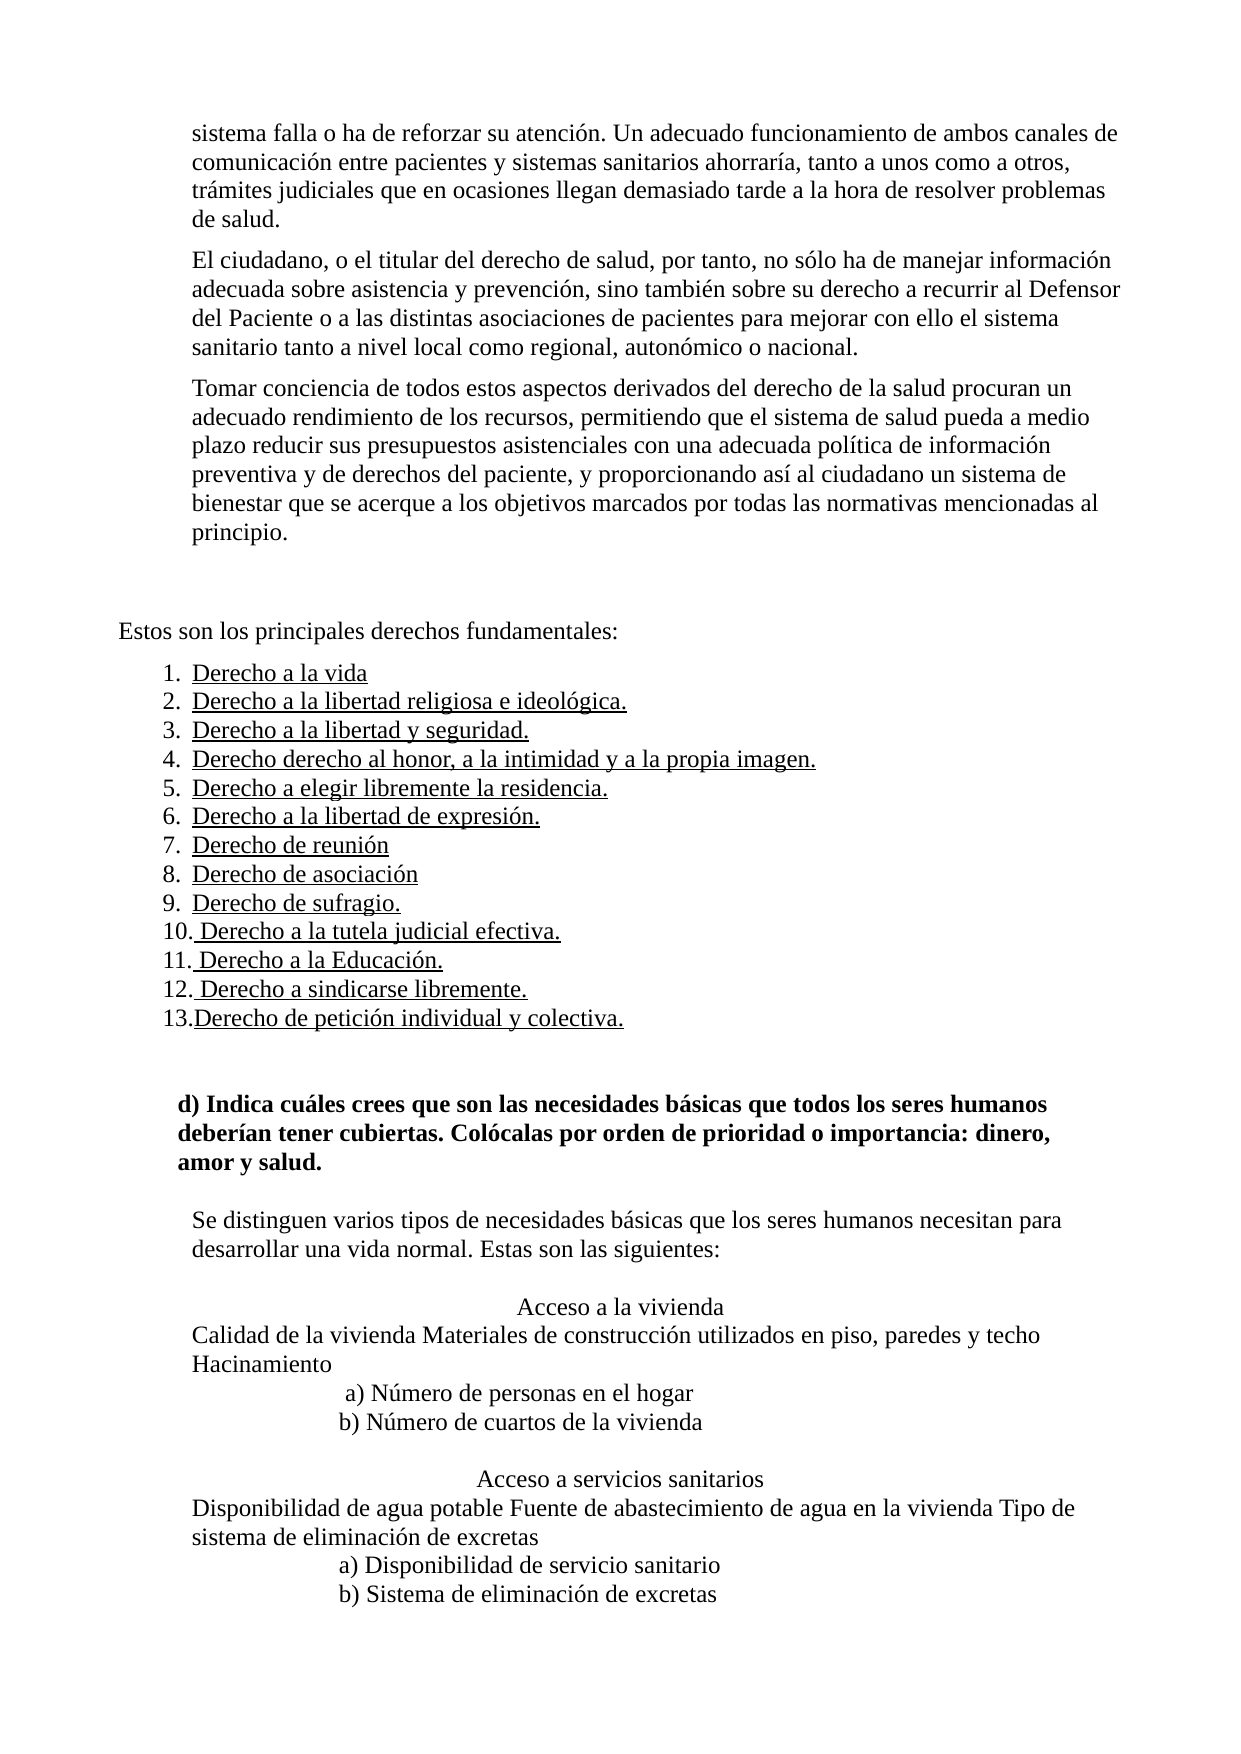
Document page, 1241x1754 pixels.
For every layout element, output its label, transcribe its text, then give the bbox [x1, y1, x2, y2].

text Tomar conciencia de todos estos aspectos derivados del derecho de la salud procuran un adecuado rendimiento de los recursos, permitiendo que el sistema de salud pueda a medio plazo reducir sus presupuestos asistenciales con una adecuada política de información preventiva y de derechos del paciente, y proporcionando así al ciudadano un sistema de bienestar que se acerque a los objetivos marcados por todas las normativas mencionadas al principio. [118, 373, 1122, 546]
text Acceso a servicios sanitarios [118, 1464, 1122, 1493]
list Derecho a sindicarse libremente. [162, 974, 1122, 1003]
text a) Número de personas en el hogar b) Número de cuartos de la vivienda [118, 1378, 1122, 1435]
list Derecho a la vida [162, 658, 1122, 686]
list Derecho a la libertad de expresión. [162, 801, 1122, 830]
list Derecho derecho al honor, a la intimidad y a la propia imagen. [162, 744, 1122, 773]
text Se distinguen varios tipos de necesidades básicas que los seres humanos necesitan para desarrollar una vida normal. Estas son las siguientes: [118, 1205, 1122, 1263]
list Derecho a la libertad religiosa e ideológica. [162, 686, 1122, 715]
list Derecho a la Educación. [162, 945, 1122, 974]
text Estos son los principales derechos fundamentales: [118, 616, 1122, 645]
list Derecho de petición individual y colectiva. [162, 1003, 1122, 1031]
text Calidad de la vivienda Materiales de construcción utilizados en piso, paredes y techo Hacinamiento [118, 1320, 1122, 1378]
list Derecho a la libertad y seguridad. [162, 715, 1122, 744]
list Derecho a elegir libremente la residencia. [162, 773, 1122, 801]
text a) Disponibilidad de servicio sanitario b) Sistema de eliminación de excretas [118, 1550, 1122, 1608]
list Derecho de asociación [162, 859, 1122, 888]
text sistema falla o ha de reforzar su atención. Un adecuado funcionamiento de ambos canales de comunicación entre pacientes y sistemas sanitarios ahorraría, tanto a unos como a otros, trámites judiciales que en ocasiones llegan demasiado tarde a la hora de resolver problemas de salud. [118, 118, 1122, 233]
list Derecho a la tutela judicial efectiva. [162, 916, 1122, 945]
text El ciudadano, o el titular del derecho de salud, por tanto, no sólo ha de manejar información adecuada sobre asistencia y prevención, sino también sobre su derecho a recurrir al Defensor del Paciente o a las distintas asociaciones de pacientes para mejorar con ello el sistema sanitario tanto a nivel local como regional, autonómico o nacional. [118, 246, 1122, 361]
text d) Indica cuáles crees que son las necesidades básicas que todos los seres humanos deberían tener cubiertas. Colócalas por orden de prioridad o importancia: dinero, amor y salud. [177, 1089, 1063, 1176]
list Derecho de reunión [162, 830, 1122, 859]
text Acceso a la vivienda [118, 1292, 1122, 1320]
list Derecho de sufragio. [162, 888, 1122, 916]
text Disponibilidad de agua potable Fuente de abastecimiento de agua en la vivienda Tipo de sistema de eliminación de excretas [118, 1493, 1122, 1550]
